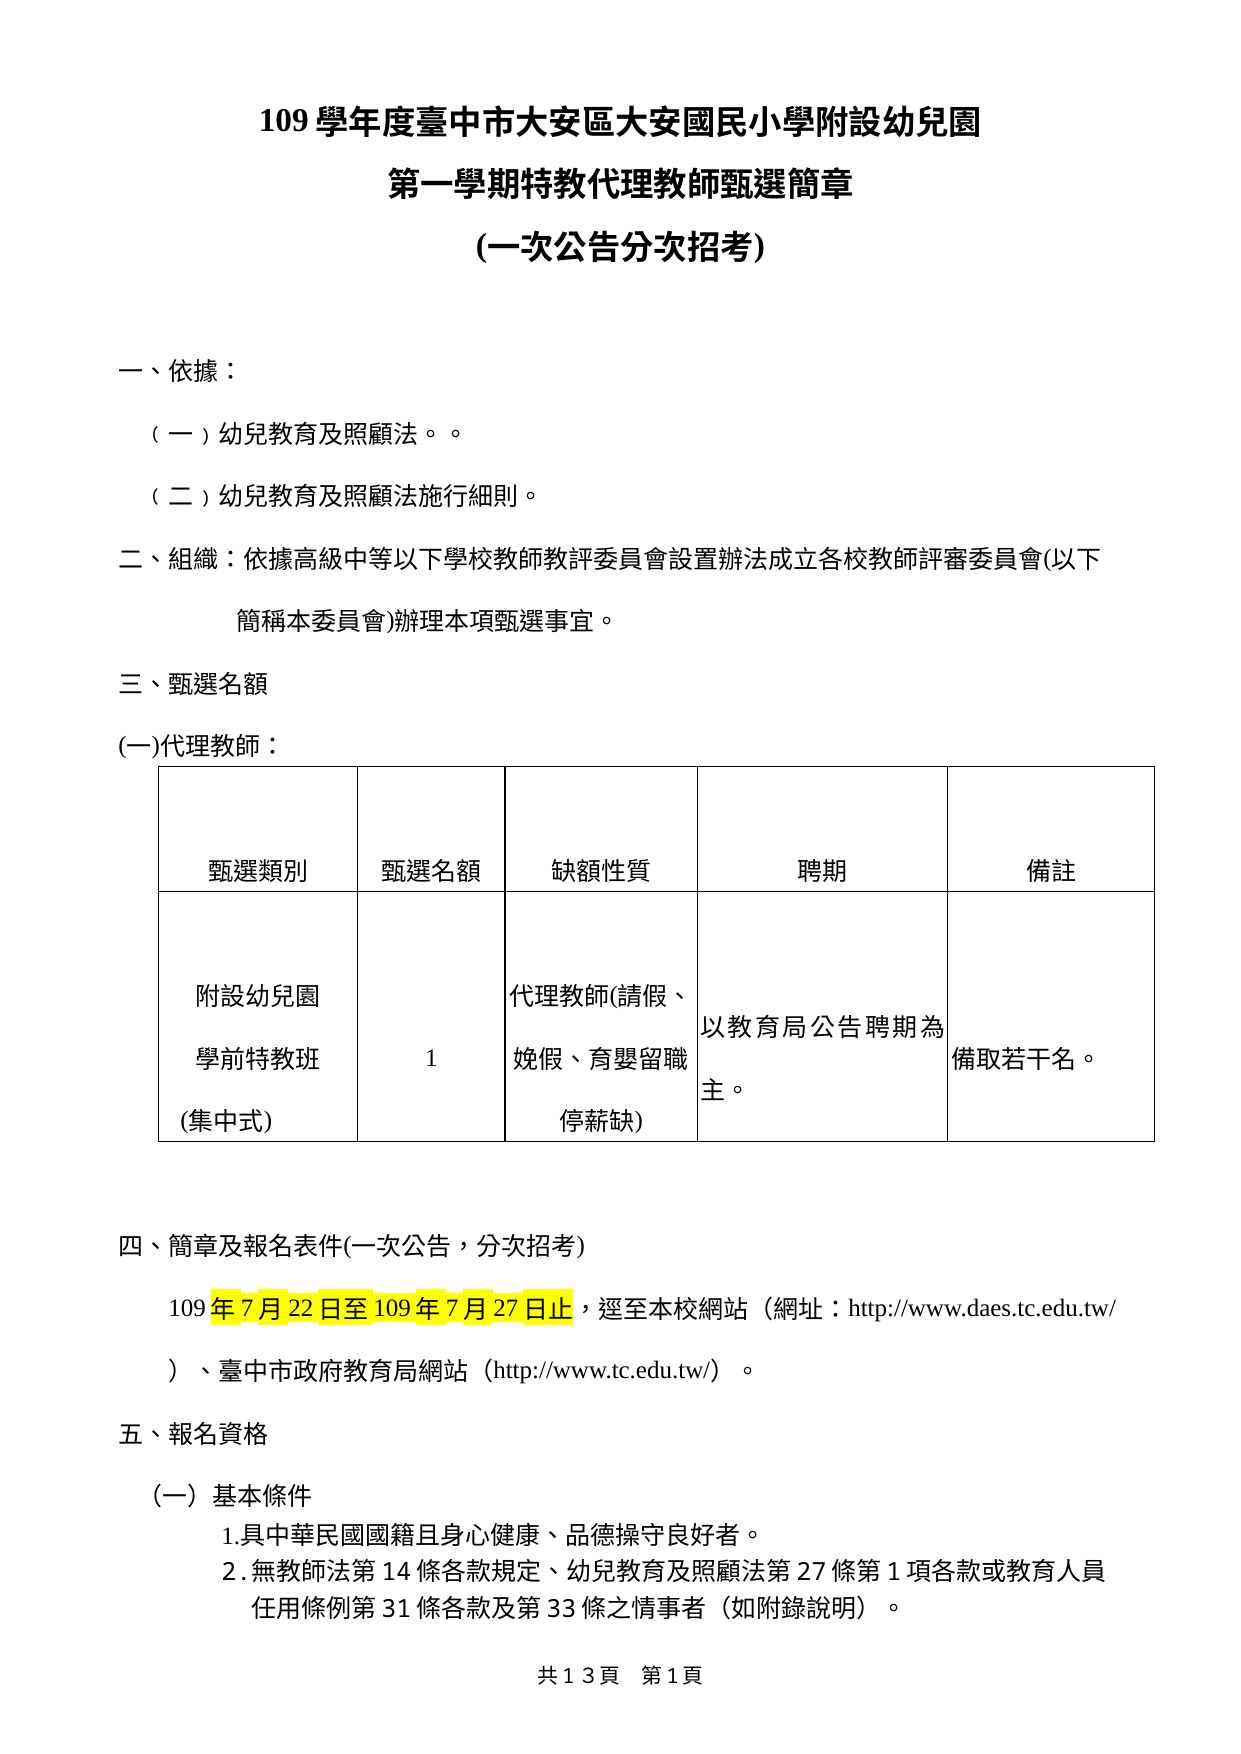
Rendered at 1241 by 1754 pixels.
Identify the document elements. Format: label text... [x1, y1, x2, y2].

text ﹙二﹚幼兒教育及照顧法施行細則。 [143, 453, 1122, 516]
table_header 備註 [948, 767, 1154, 891]
table_header 甄選名額 [358, 767, 504, 891]
text 1.具中華民國國籍且身心健康、品德操守良好者。 [221, 1516, 1122, 1552]
text 109學年度臺中市大安區大安國民小學附設幼兒園 [118, 78, 1122, 141]
table_cell 代理教師(請假、娩假、育嬰留職停薪缺) [506, 892, 697, 1141]
text 四、簡章及報名表件(一次公告，分次招考) 109年7月22日至109年7月27日止，逕至本校網站（網址：http://www.daes.tc.edu.tw/）、臺中市政府教育局網站（http://www.tc.edu.tw/）。 [118, 1203, 1122, 1391]
text （一）基本條件 [118, 1453, 1122, 1516]
table_header 甄選類別 [159, 767, 357, 891]
table_cell 附設幼兒園 學前特教班 (集中式) [159, 892, 357, 1141]
table_cell 以教育局公告聘期為主。 [698, 892, 947, 1141]
table_header 聘期 [698, 767, 947, 891]
text (一次公告分次招考) [118, 203, 1122, 266]
text (一)代理教師： [118, 703, 1122, 766]
table_header 缺額性質 [506, 767, 697, 891]
text 第一學期特教代理教師甄選簡章 [118, 141, 1122, 203]
table_cell 1 [358, 892, 504, 1141]
text 三、甄選名額 [118, 641, 1122, 703]
text 2.無教師法第14條各款規定、幼兒教育及照顧法第27條第1項各款或教育人員任用條例第31條各款及第33條之情事者（如附錄說明）。 [221, 1552, 1122, 1624]
text 五、報名資格 [118, 1391, 1122, 1453]
text 二、組織：依據高級中等以下學校教師教評委員會設置辦法成立各校教師評審委員會(以下簡稱本委員會)辦理本項甄選事宜。 [118, 516, 1122, 641]
text 一、依據： [118, 328, 1122, 391]
text ﹙一﹚幼兒教育及照顧法。。 [143, 391, 1122, 453]
table_cell 備取若干名。 [948, 892, 1154, 1141]
